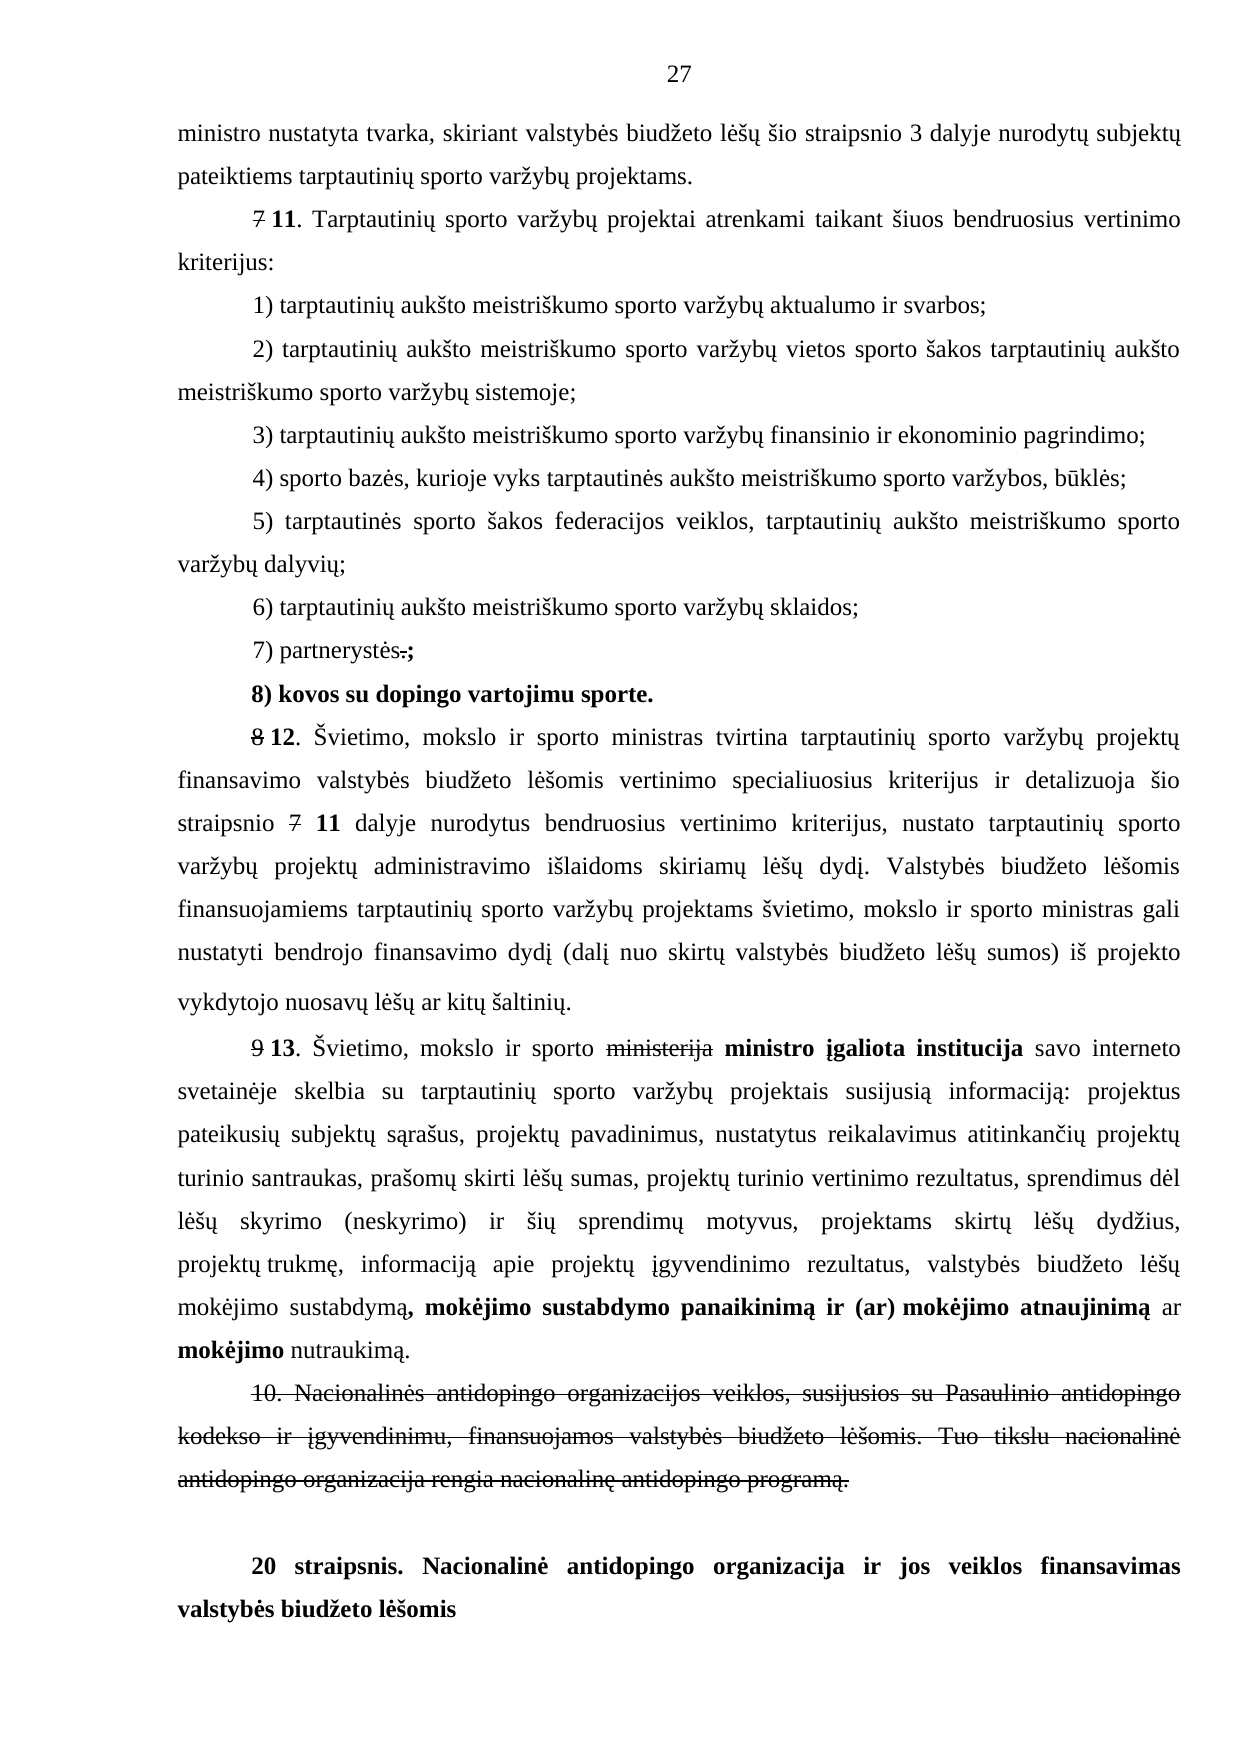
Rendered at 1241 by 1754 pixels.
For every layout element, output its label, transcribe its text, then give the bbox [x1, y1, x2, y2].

text 10. Nacionalinės antidopingo organizacijos veiklos, susijusios su Pasaulinio antidopingo kodekso ir įgyvendinimu, finansuojamos valstybės biudžeto lėšomis. Tuo tikslu nacionalinė antidopingo organizacija rengia nacionalinę antidopingo programą. [177, 1438, 1181, 1493]
text 10. Nacionalinės antidopingo organizacijos veiklos, susijusios su Pasaulinio antidopingo kodekso ir įgyvendinimu, finansuojamos valstybės biudžeto lėšomis. Tuo tikslu nacionalinė antidopingo organizacija rengia nacionalinę antidopingo programą. [177, 1378, 1181, 1437]
text ministro nustatyta tvarka, skiriant valstybės biudžeto lėšų šio straipsnio 3 dalyje nurodytų subjektų pateiktiems tarptautinių sporto varžybų projektams. [177, 118, 1181, 190]
text 3) tarptautinių aukšto meistriškumo sporto varžybų finansinio ir ekonominio pagrindimo; [177, 420, 1181, 449]
text 5) tarptautinės sporto šakos federacijos veiklos, tarptautinių aukšto meistriškumo sporto varžybų dalyvių; [177, 506, 1181, 578]
text 7 11. Tarptautinių sporto varžybų projektai atrenkami taikant šiuos bendruosius vertinimo kriterijus: [177, 204, 1181, 276]
text 4) sporto bazės, kurioje vyks tarptautinės aukšto meistriškumo sporto varžybos, būklės; [177, 463, 1181, 492]
text 8 12. Švietimo, mokslo ir sporto ministras tvirtina tarptautinių sporto varžybų projektų finansavimo valstybės biudžeto lėšomis vertinimo specialiuosius kriterijus ir detalizuoja šio straipsnio 7 11 dalyje nurodytus bendruosius vertinimo kriterijus, nustato tarptautinių sporto varžybų projektų administravimo išlaidoms skiriamų lėšų dydį. Valstybės biudžeto lėšomis finansuojamiems tarptautinių sporto varžybų projektams švietimo, mokslo ir sporto ministras gali nustatyti bendrojo finansavimo dydį (dalį nuo skirtų valstybės biudžeto lėšų sumos) iš projekto vykdytojo nuosavų lėšų ar kitų šaltinių. [177, 722, 1181, 1017]
text 7) partnerystės.; [177, 636, 1181, 664]
text 1) tarptautinių aukšto meistriškumo sporto varžybų aktualumo ir svarbos; [177, 291, 1181, 319]
text 6) tarptautinių aukšto meistriškumo sporto varžybų sklaidos; [177, 592, 1181, 621]
text 2) tarptautinių aukšto meistriškumo sporto varžybų vietos sporto šakos tarptautinių aukšto meistriškumo sporto varžybų sistemoje; [177, 334, 1181, 406]
text 9 13. Švietimo, mokslo ir sporto ministerija ministro įgaliota institucija savo interneto svetainėje skelbia su tarptautinių sporto varžybų projektais susijusią informaciją: projektus pateikusių subjektų sąrašus, projektų pavadinimus, nustatytus reikalavimus atitinkančių projektų turinio santraukas, prašomų skirti lėšų sumas, projektų turinio vertinimo rezultatus, sprendimus dėl lėšų skyrimo (neskyrimo) ir šių sprendimų motyvus, projektams skirtų lėšų dydžius, projektų trukmę, informaciją apie projektų įgyvendinimo rezultatus, valstybės biudžeto lėšų mokėjimo sustabdymą, mokėjimo sustabdymo panaikinimą ir (ar) mokėjimo atnaujinimą ar mokėjimo nutraukimą. [177, 1033, 1181, 1364]
text 8) kovos su dopingo vartojimu sporte. [177, 679, 1181, 707]
text 20 straipsnis. Nacionalinė antidopingo organizacija ir jos veiklos finansavimas valstybės biudžeto lėšomis [177, 1551, 1181, 1623]
